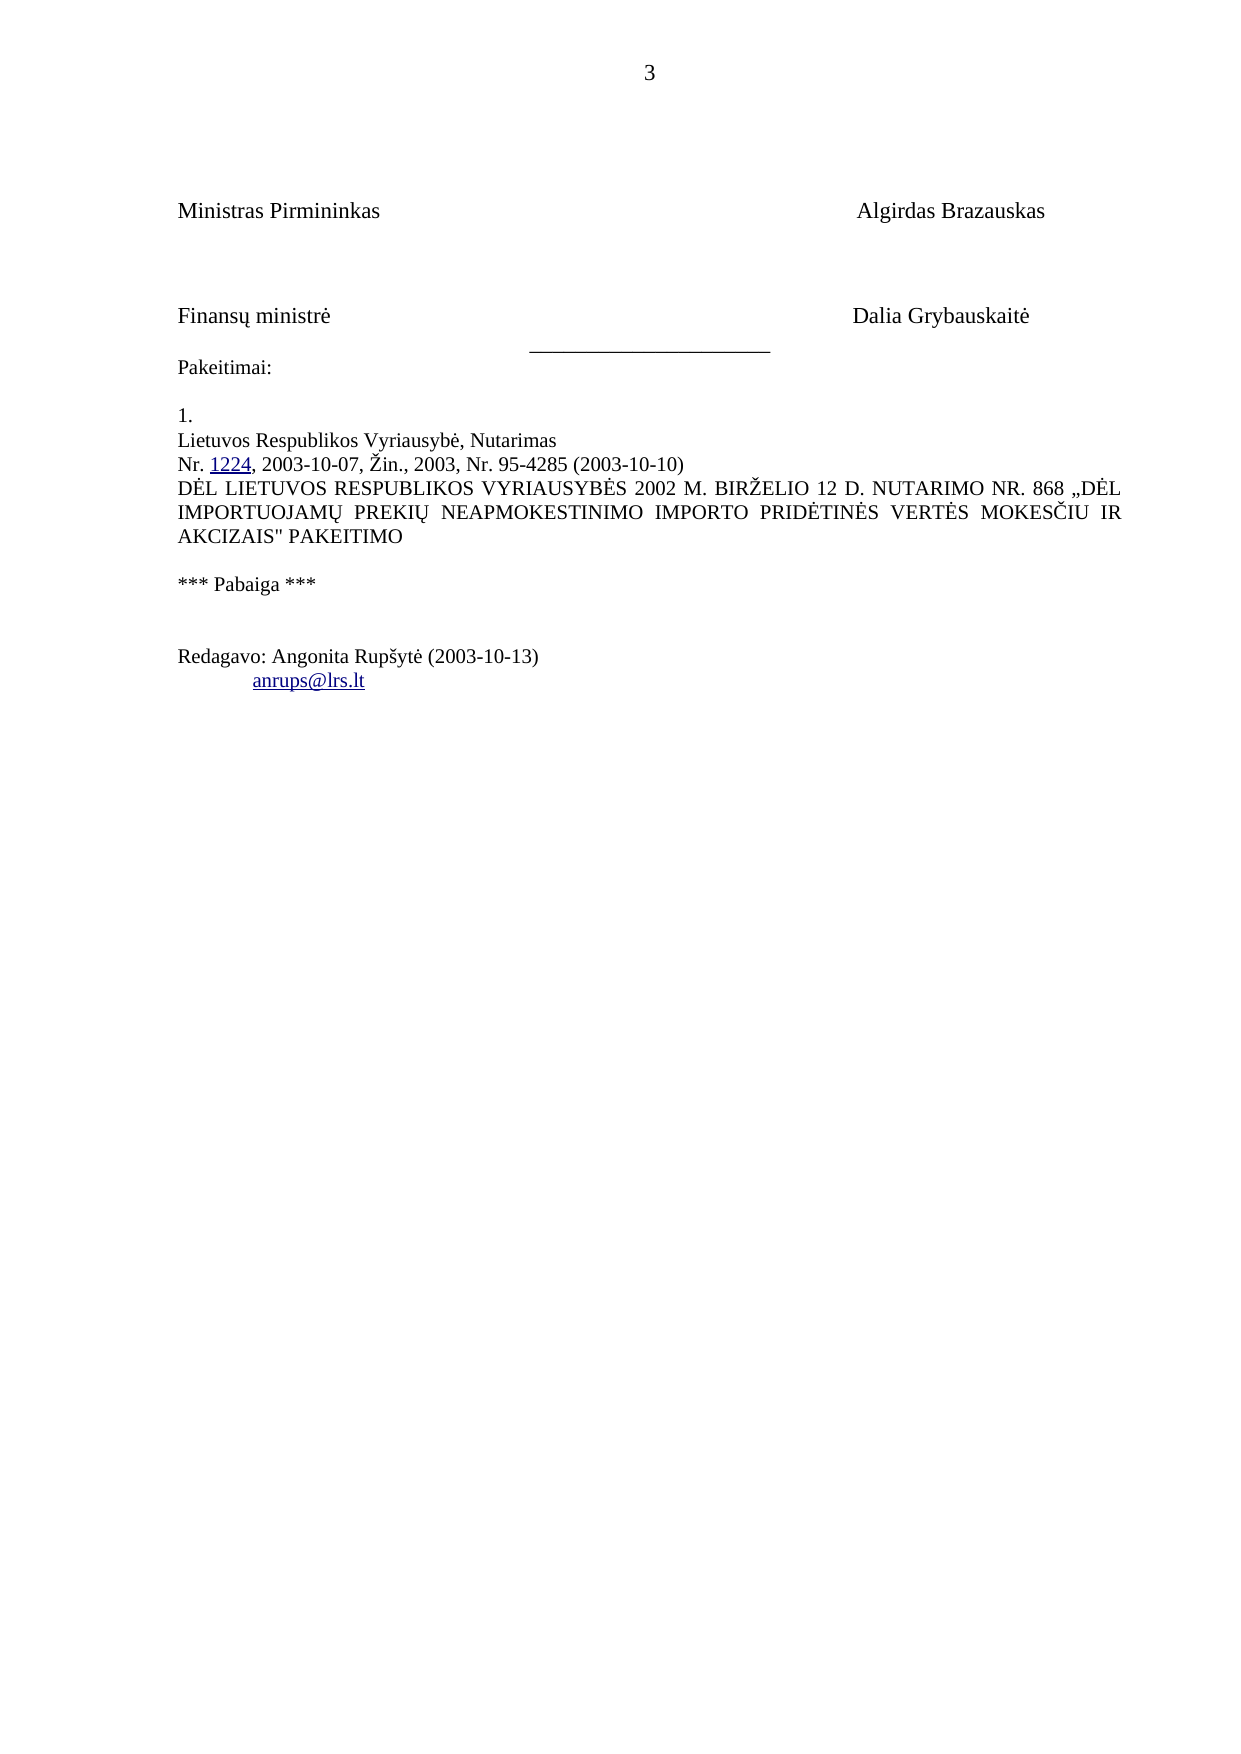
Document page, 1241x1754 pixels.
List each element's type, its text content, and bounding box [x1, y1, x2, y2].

text 1. [177, 403, 1122, 427]
text *** Pabaiga *** [177, 572, 1122, 596]
text Nr. 1224, 2003-10-07, Žin., 2003, Nr. 95-4285 (2003-10-10) [177, 452, 1122, 476]
text _____________________ [177, 329, 1122, 355]
text DĖL LIETUVOS RESPUBLIKOS VYRIAUSYBĖS 2002 M. BIRŽELIO 12 D. NUTARIMO NR. 868 „DĖL IMPORTUOJAMŲ PREKIŲ NEAPMOKESTINIMO IMPORTO PRIDĖTINĖS VERTĖS MOKESČIU IR AKCIZAIS" PAKEITIMO [177, 476, 1122, 548]
text anrups@lrs.lt [177, 668, 1122, 692]
text Pakeitimai: [177, 355, 1122, 379]
text Redagavo: Angonita Rupšytė (2003-10-13) [177, 644, 1122, 668]
text Finansų ministrė Dalia Grybauskaitė [177, 303, 1122, 329]
text Ministras Pirmininkas Algirdas Brazauskas [177, 197, 1122, 223]
text Lietuvos Respublikos Vyriausybė, Nutarimas [177, 427, 1122, 452]
